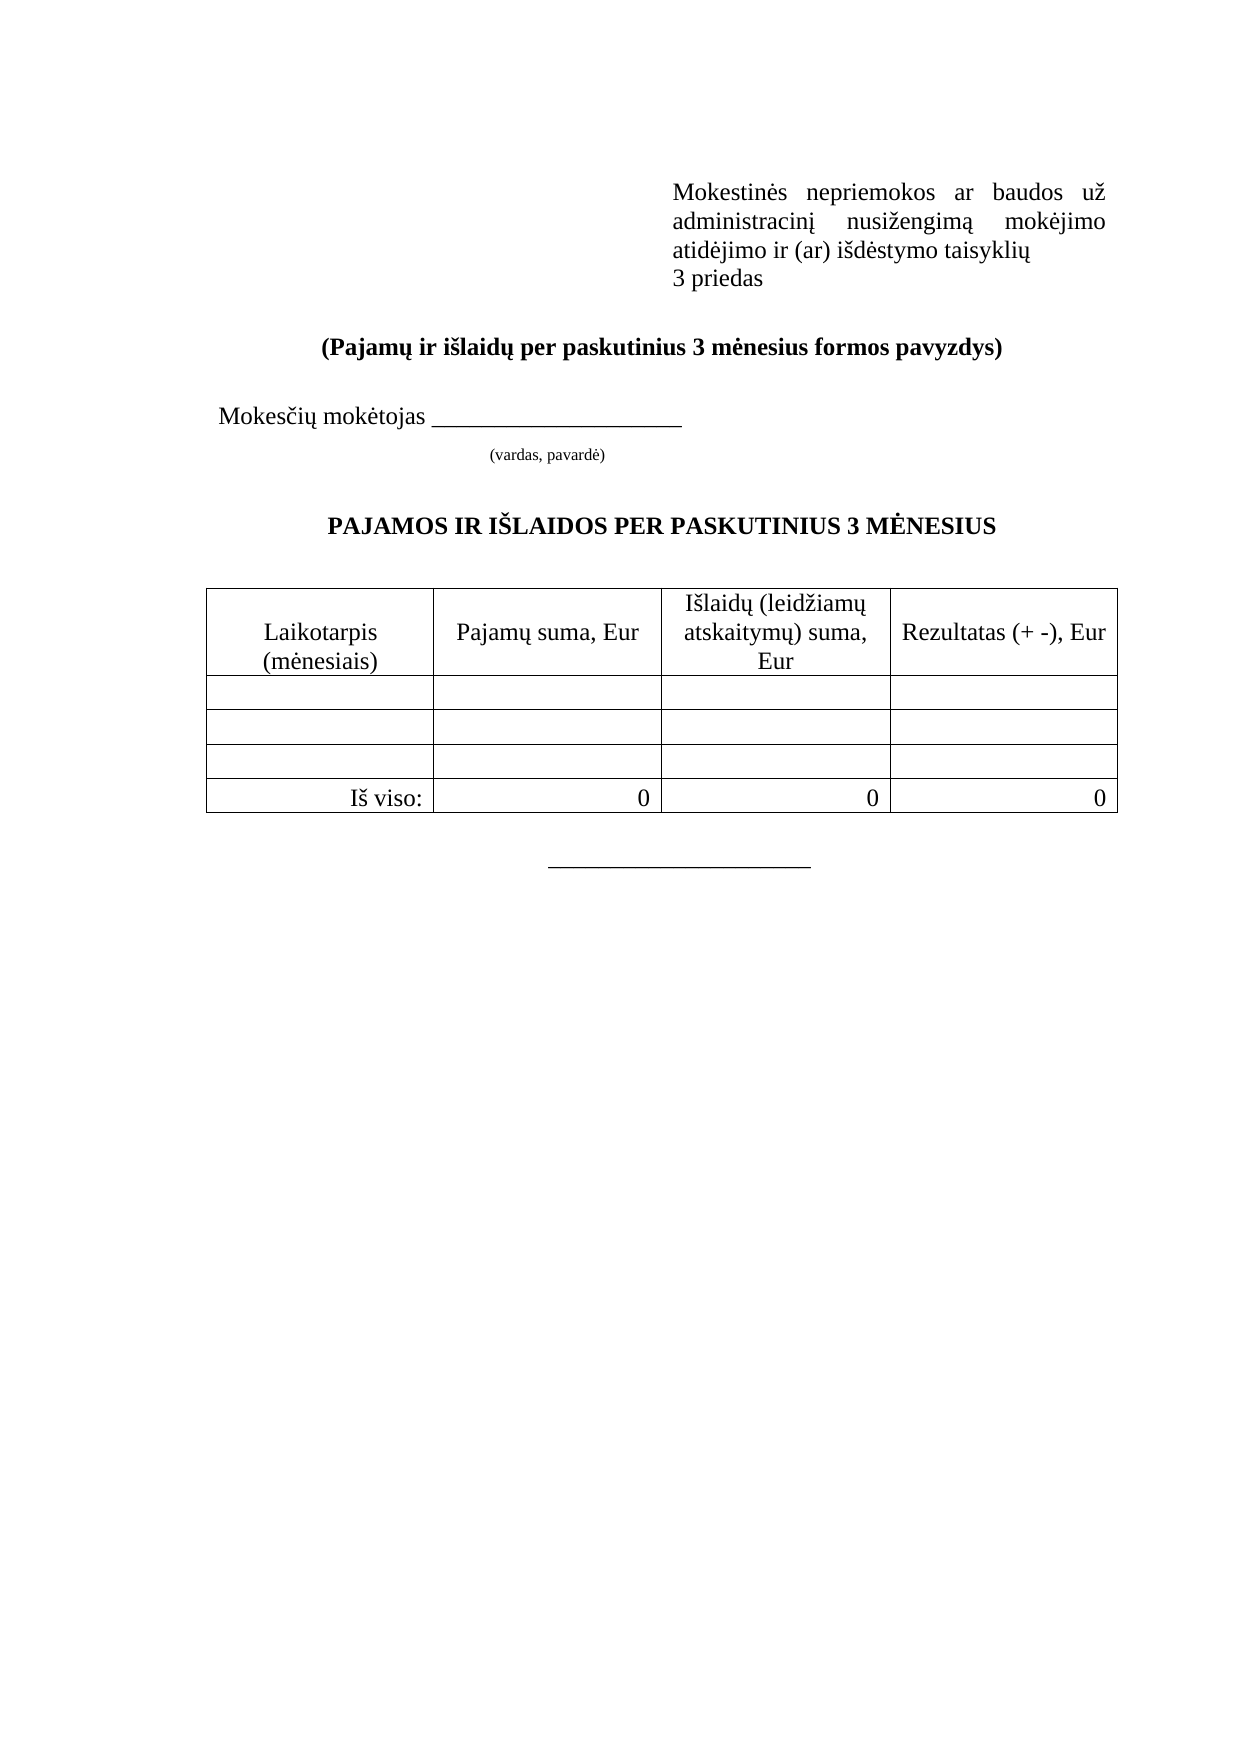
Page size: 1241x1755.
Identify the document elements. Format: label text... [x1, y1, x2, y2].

table_cell 0 [662, 779, 890, 812]
table_cell [434, 553, 661, 587]
table_cell [207, 464, 434, 498]
table_cell Mokesčių mokėtojas ____________________ [207, 395, 1117, 430]
table_cell [662, 710, 890, 743]
table_cell [662, 745, 890, 778]
table_cell [891, 745, 1117, 778]
table_cell [177, 499, 207, 553]
table_cell [434, 710, 661, 743]
table_cell Iš viso: [207, 779, 433, 812]
table_cell [177, 464, 207, 498]
table_cell [890, 430, 1117, 464]
table_header [177, 177, 207, 292]
table_cell [177, 675, 206, 709]
table_cell [661, 430, 890, 464]
table_cell [177, 327, 207, 361]
table_cell [177, 709, 206, 743]
table_cell Rezultatas (+ -), Eur [891, 589, 1117, 675]
table_cell [662, 676, 890, 709]
table_cell [177, 292, 207, 327]
table_cell [177, 588, 206, 675]
table_cell [434, 361, 661, 395]
text _____________________ [177, 842, 1181, 871]
table_header [434, 177, 661, 292]
table_cell [890, 292, 1117, 327]
table_cell [890, 553, 1117, 587]
table_cell [434, 745, 661, 778]
table_cell PAJAMOS IR IŠLAIDOS PER PASKUTINIUS 3 MĖNESIUS [207, 499, 1117, 553]
table_cell [207, 553, 434, 587]
table_cell [434, 292, 661, 327]
table_cell 0 [434, 779, 661, 812]
table_cell Išlaidų (leidžiamų atskaitymų) suma, Eur [662, 589, 890, 675]
table_cell [890, 464, 1117, 498]
table_cell [434, 676, 661, 709]
table_cell [177, 744, 206, 778]
table_cell [661, 361, 890, 395]
table_cell [661, 292, 890, 327]
table_cell [207, 361, 434, 395]
table_cell (vardas, pavardė) [434, 430, 661, 464]
table_header [207, 177, 434, 292]
table_cell [177, 553, 207, 587]
table_cell Laikotarpis (mėnesiais) [207, 589, 433, 675]
table_cell [207, 710, 433, 743]
table_cell [434, 464, 661, 498]
table_cell [177, 361, 207, 395]
table_cell (Pajamų ir išlaidų per paskutinius 3 mėnesius formos pavyzdys) [207, 327, 1117, 361]
table_cell Pajamų suma, Eur [434, 589, 661, 675]
table_cell [207, 430, 434, 464]
table_cell [177, 778, 206, 812]
table_cell [661, 464, 890, 498]
table_cell [891, 676, 1117, 709]
table_cell [207, 745, 433, 778]
table_cell [207, 292, 434, 327]
table_cell [177, 430, 207, 464]
table_cell [177, 395, 207, 430]
table_cell 0 [891, 779, 1117, 812]
table_header Mokestinės nepriemokos ar baudos už administracinį nusižengimą mokėjimo atidėjimo ir (ar) išdėstymo taisyklių 3 priedas [661, 177, 1117, 292]
table_cell [890, 361, 1117, 395]
table_cell [661, 553, 890, 587]
table_cell [207, 676, 433, 709]
table_cell [891, 710, 1117, 743]
